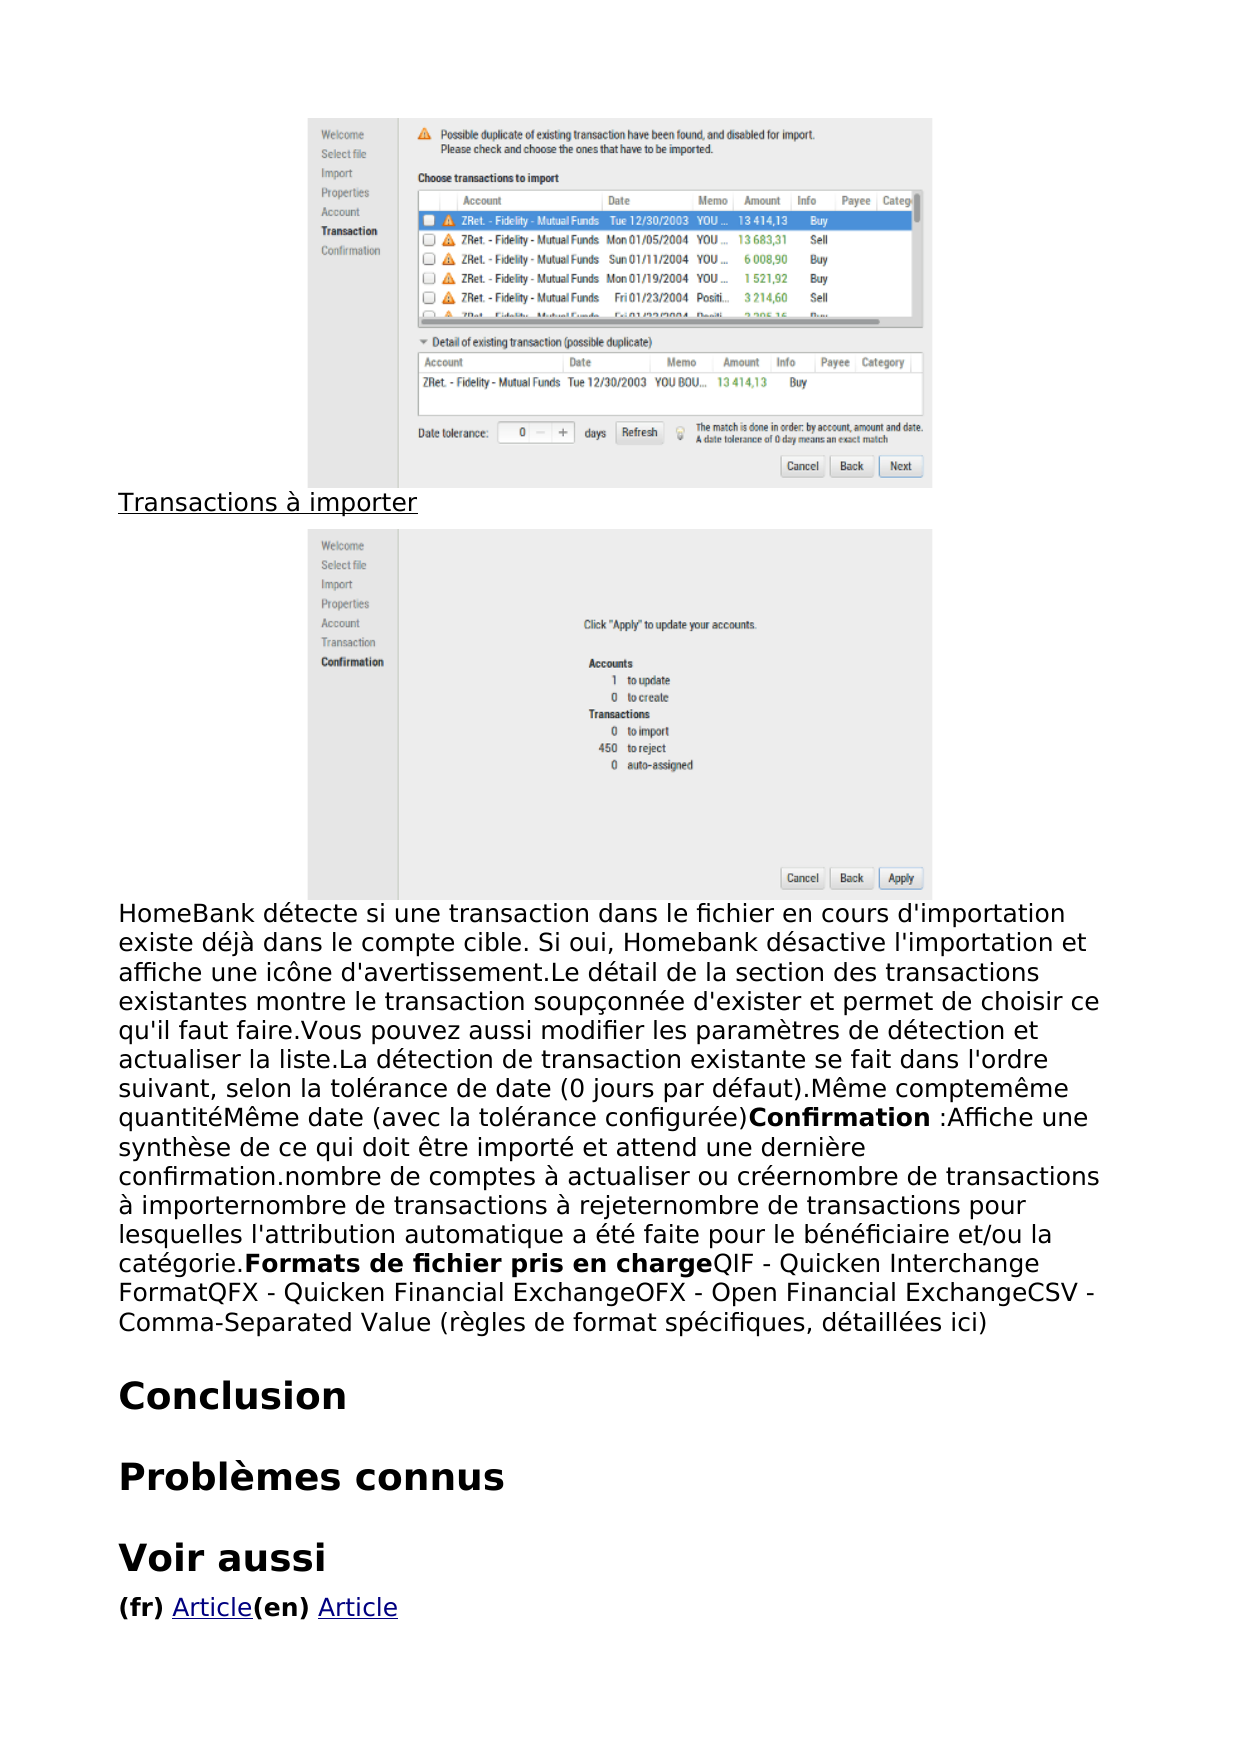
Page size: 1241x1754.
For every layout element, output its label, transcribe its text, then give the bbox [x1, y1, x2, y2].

text (fr) Article(en) Article [118, 1593, 1122, 1622]
text Transactions à importer [118, 118, 1122, 517]
subtitle Conclusion [118, 1374, 1122, 1418]
picture [307, 529, 933, 900]
subtitle Voir aussi [118, 1537, 1122, 1580]
text HomeBank détecte si une transaction dans le fichier en cours d'importation existe déjà dans le compte cible. Si oui, Homebank désactive l'importation et affiche une icône d'avertissement.Le détail de la section des transactions existantes montre le transaction soupçonnée d'exister et permet de choisir ce qu'il faut faire.Vous pouvez aussi modifier les paramètres de détection et actualiser la liste.La détection de transaction existante se fait dans l'ordre suivant, selon la tolérance de date (0 jours par défaut).Même comptemême quantitéMême date (avec la tolérance configurée)Confirmation :Affiche une synthèse de ce qui doit être importé et attend une dernière confirmation.nombre de comptes à actualiser ou créernombre de transactions à importernombre de transactions à rejeternombre de transactions pour lesquelles l'attribution automatique a été faite pour le bénéficiaire et/ou la catégorie.Formats de fichier pris en chargeQIF - Quicken Interchange FormatQFX - Quicken Financial ExchangeOFX - Open Financial ExchangeCSV - Comma-Separated Value (règles de format spécifiques, détaillées ici) [118, 529, 1122, 1337]
subtitle Problèmes connus [118, 1456, 1122, 1499]
picture [307, 118, 933, 488]
